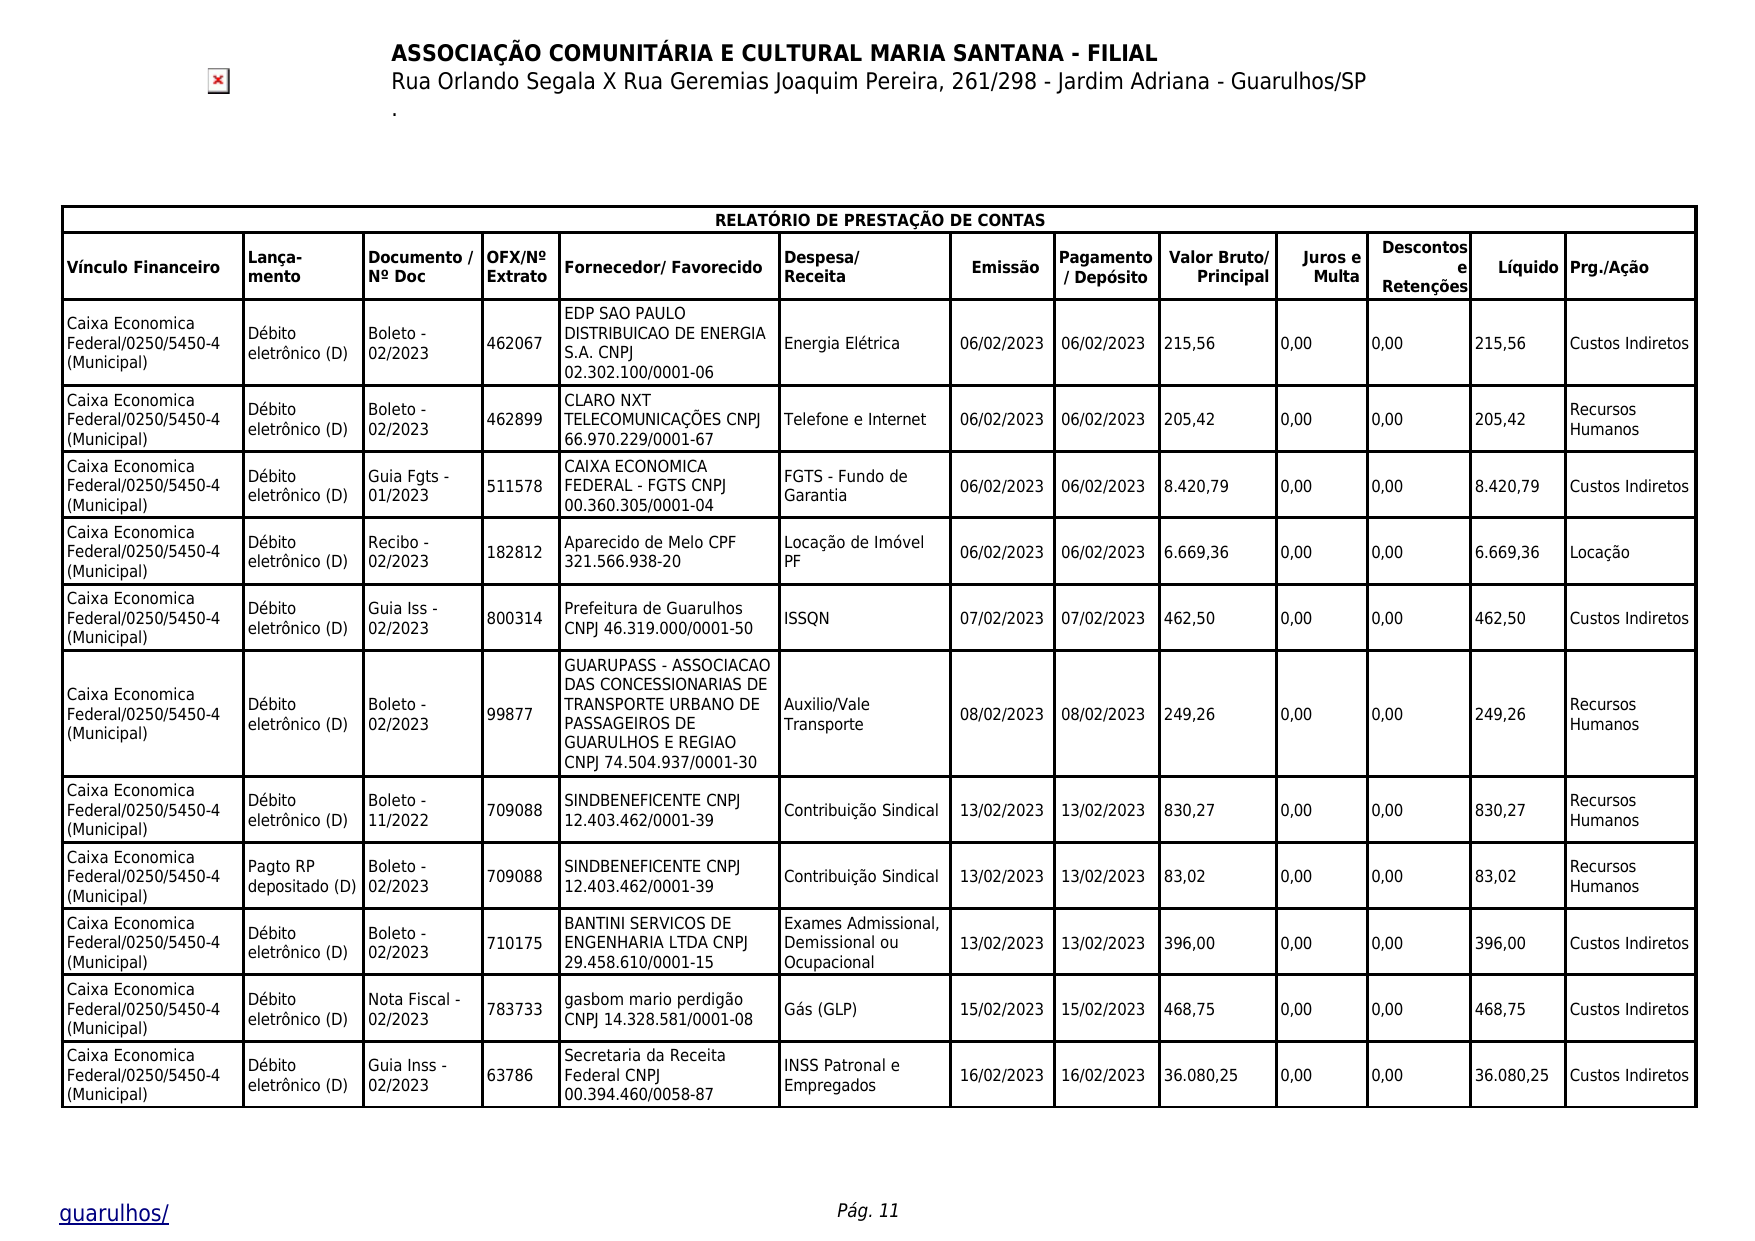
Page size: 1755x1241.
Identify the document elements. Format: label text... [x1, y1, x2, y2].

table_cell Débito eletrônico (D) [245, 910, 362, 973]
table_cell 0,00 [1369, 976, 1469, 1039]
table_cell Recursos Humanos [1567, 387, 1694, 450]
table_cell 06/02/2023 [1056, 519, 1158, 582]
table_cell 709088 [484, 778, 558, 841]
table_header RELATÓRIO DE PRESTAÇÃO DE CONTAS [64, 208, 1694, 231]
table_cell 06/02/2023 [952, 301, 1053, 384]
table_cell Locação de Imóvel PF [781, 519, 949, 582]
table_cell Líquido [1472, 234, 1564, 298]
table_cell 83,02 [1161, 844, 1275, 907]
table_cell Aparecido de Melo CPF 321.566.938-20 [561, 519, 778, 582]
table_cell 800314 [484, 586, 558, 649]
table_cell Documento / Nº Doc [365, 234, 481, 298]
table_cell Débito eletrônico (D) [245, 1043, 362, 1106]
table_cell 462,50 [1472, 586, 1564, 649]
table_cell 468,75 [1472, 976, 1564, 1039]
table_cell Descontos e Retenções [1369, 234, 1469, 298]
table_cell 783733 [484, 976, 558, 1039]
table_cell 0,00 [1369, 778, 1469, 841]
table_cell Recursos Humanos [1567, 844, 1694, 907]
table_cell Lança- mento [245, 234, 362, 298]
table_cell gasbom mario perdigão CNPJ 14.328.581/0001-08 [561, 976, 778, 1039]
table_cell 15/02/2023 [952, 976, 1053, 1039]
table_cell 06/02/2023 [952, 387, 1053, 450]
table_cell Débito eletrônico (D) [245, 387, 362, 450]
table_cell 06/02/2023 [1056, 301, 1158, 384]
table_cell Caixa Economica Federal/0250/5450-4 (Municipal) [64, 976, 242, 1039]
table_cell Emissão [952, 234, 1053, 298]
table_cell 16/02/2023 [952, 1043, 1053, 1106]
table_cell Custos Indiretos [1567, 301, 1694, 384]
table_cell 36.080,25 [1161, 1043, 1275, 1106]
table_cell Prefeitura de Guarulhos CNPJ 46.319.000/0001-50 [561, 586, 778, 649]
table_cell Caixa Economica Federal/0250/5450-4 (Municipal) [64, 519, 242, 582]
table_cell Contribuição Sindical [781, 844, 949, 907]
table_cell ISSQN [781, 586, 949, 649]
table_cell 0,00 [1278, 453, 1366, 516]
table_cell 06/02/2023 [952, 519, 1053, 582]
table_cell 830,27 [1161, 778, 1275, 841]
table_cell 0,00 [1369, 301, 1469, 384]
table_cell 182812 [484, 519, 558, 582]
table_cell Caixa Economica Federal/0250/5450-4 (Municipal) [64, 387, 242, 450]
table_cell 63786 [484, 1043, 558, 1106]
table_cell Débito eletrônico (D) [245, 301, 362, 384]
table_cell Guia Iss - 02/2023 [365, 586, 481, 649]
table_cell 0,00 [1278, 976, 1366, 1039]
table_cell GUARUPASS - ASSOCIACAO DAS CONCESSIONARIAS DE TRANSPORTE URBANO DE PASSAGEIROS DE GUARULHOS E REGIAO CNPJ 74.504.937/0001-30 [561, 652, 778, 774]
table_cell Contribuição Sindical [781, 778, 949, 841]
table_cell 249,26 [1161, 652, 1275, 774]
table_cell 83,02 [1472, 844, 1564, 907]
table_cell Vínculo Financeiro [64, 234, 242, 298]
table_cell Boleto - 11/2022 [365, 778, 481, 841]
table_cell Energia Elétrica [781, 301, 949, 384]
table_cell Auxilio/Vale Transporte [781, 652, 949, 774]
table_cell EDP SAO PAULO DISTRIBUICAO DE ENERGIA S.A. CNPJ 02.302.100/0001-06 [561, 301, 778, 384]
table_cell SINDBENEFICENTE CNPJ 12.403.462/0001-39 [561, 778, 778, 841]
table_cell Custos Indiretos [1567, 910, 1694, 973]
table_cell Caixa Economica Federal/0250/5450-4 (Municipal) [64, 586, 242, 649]
table_cell Exames Admissional, Demissional ou Ocupacional [781, 910, 949, 973]
table_cell Gás (GLP) [781, 976, 949, 1039]
table_cell 99877 [484, 652, 558, 774]
table_cell Boleto - 02/2023 [365, 844, 481, 907]
table_cell Caixa Economica Federal/0250/5450-4 (Municipal) [64, 778, 242, 841]
table_cell 0,00 [1369, 586, 1469, 649]
table_cell 0,00 [1278, 778, 1366, 841]
table_cell Caixa Economica Federal/0250/5450-4 (Municipal) [64, 453, 242, 516]
table_cell 0,00 [1278, 519, 1366, 582]
table_cell Custos Indiretos [1567, 586, 1694, 649]
table_cell 215,56 [1161, 301, 1275, 384]
table_cell 205,42 [1161, 387, 1275, 450]
table_cell 0,00 [1369, 910, 1469, 973]
table_cell Caixa Economica Federal/0250/5450-4 (Municipal) [64, 301, 242, 384]
table_cell Caixa Economica Federal/0250/5450-4 (Municipal) [64, 652, 242, 774]
table_cell 462899 [484, 387, 558, 450]
table_cell SINDBENEFICENTE CNPJ 12.403.462/0001-39 [561, 844, 778, 907]
table_cell 830,27 [1472, 778, 1564, 841]
table_cell Caixa Economica Federal/0250/5450-4 (Municipal) [64, 844, 242, 907]
table_cell 0,00 [1278, 301, 1366, 384]
table_cell 0,00 [1369, 652, 1469, 774]
table_cell 249,26 [1472, 652, 1564, 774]
table_cell 13/02/2023 [1056, 778, 1158, 841]
table_cell 215,56 [1472, 301, 1564, 384]
table_cell 0,00 [1369, 453, 1469, 516]
table_cell Guia Fgts - 01/2023 [365, 453, 481, 516]
table_cell Telefone e Internet [781, 387, 949, 450]
table_cell 8.420,79 [1161, 453, 1275, 516]
table_cell 709088 [484, 844, 558, 907]
table_cell 8.420,79 [1472, 453, 1564, 516]
table_cell Recursos Humanos [1567, 652, 1694, 774]
table_cell 07/02/2023 [1056, 586, 1158, 649]
table_cell 0,00 [1278, 586, 1366, 649]
table_cell Pagto RP depositado (D) [245, 844, 362, 907]
table_cell Guia Inss - 02/2023 [365, 1043, 481, 1106]
table_cell 0,00 [1369, 844, 1469, 907]
table_cell 07/02/2023 [952, 586, 1053, 649]
table_cell 6.669,36 [1161, 519, 1275, 582]
table_cell 13/02/2023 [1056, 910, 1158, 973]
table_cell 13/02/2023 [1056, 844, 1158, 907]
table_cell Custos Indiretos [1567, 453, 1694, 516]
table_cell Débito eletrônico (D) [245, 652, 362, 774]
table_cell 710175 [484, 910, 558, 973]
table_cell CAIXA ECONOMICA FEDERAL - FGTS CNPJ 00.360.305/0001-04 [561, 453, 778, 516]
table_cell 08/02/2023 [952, 652, 1053, 774]
table_cell 08/02/2023 [1056, 652, 1158, 774]
table_cell CLARO NXT TELECOMUNICAÇÕES CNPJ 66.970.229/0001-67 [561, 387, 778, 450]
table_cell BANTINI SERVICOS DE ENGENHARIA LTDA CNPJ 29.458.610/0001-15 [561, 910, 778, 973]
table_cell 13/02/2023 [952, 910, 1053, 973]
table_cell Custos Indiretos [1567, 1043, 1694, 1106]
table_cell 06/02/2023 [1056, 387, 1158, 450]
table_cell 396,00 [1472, 910, 1564, 973]
table_cell 0,00 [1278, 844, 1366, 907]
table_cell FGTS - Fundo de Garantia [781, 453, 949, 516]
table_cell Débito eletrônico (D) [245, 453, 362, 516]
table_cell Boleto - 02/2023 [365, 652, 481, 774]
table_cell Despesa/ Receita [781, 234, 949, 298]
table_cell 0,00 [1369, 1043, 1469, 1106]
table_cell OFX/Nº Extrato [484, 234, 558, 298]
table_cell 0,00 [1369, 387, 1469, 450]
table_cell Prg./Ação [1567, 234, 1694, 298]
table_cell 06/02/2023 [1056, 453, 1158, 516]
table_cell Pagamento / Depósito [1056, 234, 1158, 298]
table_cell Secretaria da Receita Federal CNPJ 00.394.460/0058-87 [561, 1043, 778, 1106]
table_cell 06/02/2023 [952, 453, 1053, 516]
table_cell 0,00 [1278, 387, 1366, 450]
table_cell 462067 [484, 301, 558, 384]
table_cell 0,00 [1369, 519, 1469, 582]
table_cell Nota Fiscal - 02/2023 [365, 976, 481, 1039]
table_cell Custos Indiretos [1567, 976, 1694, 1039]
table_cell Recursos Humanos [1567, 778, 1694, 841]
table_cell Valor Bruto/ Principal [1161, 234, 1275, 298]
table_cell Juros e Multa [1278, 234, 1366, 298]
table_cell 0,00 [1278, 910, 1366, 973]
table_cell Débito eletrônico (D) [245, 519, 362, 582]
table_cell Recibo - 02/2023 [365, 519, 481, 582]
table_cell Boleto - 02/2023 [365, 387, 481, 450]
table_cell 13/02/2023 [952, 778, 1053, 841]
table_cell Caixa Economica Federal/0250/5450-4 (Municipal) [64, 1043, 242, 1106]
table_cell 0,00 [1278, 652, 1366, 774]
table_cell 15/02/2023 [1056, 976, 1158, 1039]
table_cell 16/02/2023 [1056, 1043, 1158, 1106]
table_cell 13/02/2023 [952, 844, 1053, 907]
table_cell Débito eletrônico (D) [245, 586, 362, 649]
table_cell 511578 [484, 453, 558, 516]
table_cell 36.080,25 [1472, 1043, 1564, 1106]
table_cell Boleto - 02/2023 [365, 910, 481, 973]
table_cell 0,00 [1278, 1043, 1366, 1106]
table_cell Locação [1567, 519, 1694, 582]
table_cell Boleto - 02/2023 [365, 301, 481, 384]
table_cell INSS Patronal e Empregados [781, 1043, 949, 1106]
table_cell 205,42 [1472, 387, 1564, 450]
table_cell Débito eletrônico (D) [245, 778, 362, 841]
table_cell 468,75 [1161, 976, 1275, 1039]
table_cell 462,50 [1161, 586, 1275, 649]
table_cell Débito eletrônico (D) [245, 976, 362, 1039]
table_cell Fornecedor/ Favorecido [561, 234, 778, 298]
table_cell 6.669,36 [1472, 519, 1564, 582]
table_cell 396,00 [1161, 910, 1275, 973]
table_cell Caixa Economica Federal/0250/5450-4 (Municipal) [64, 910, 242, 973]
